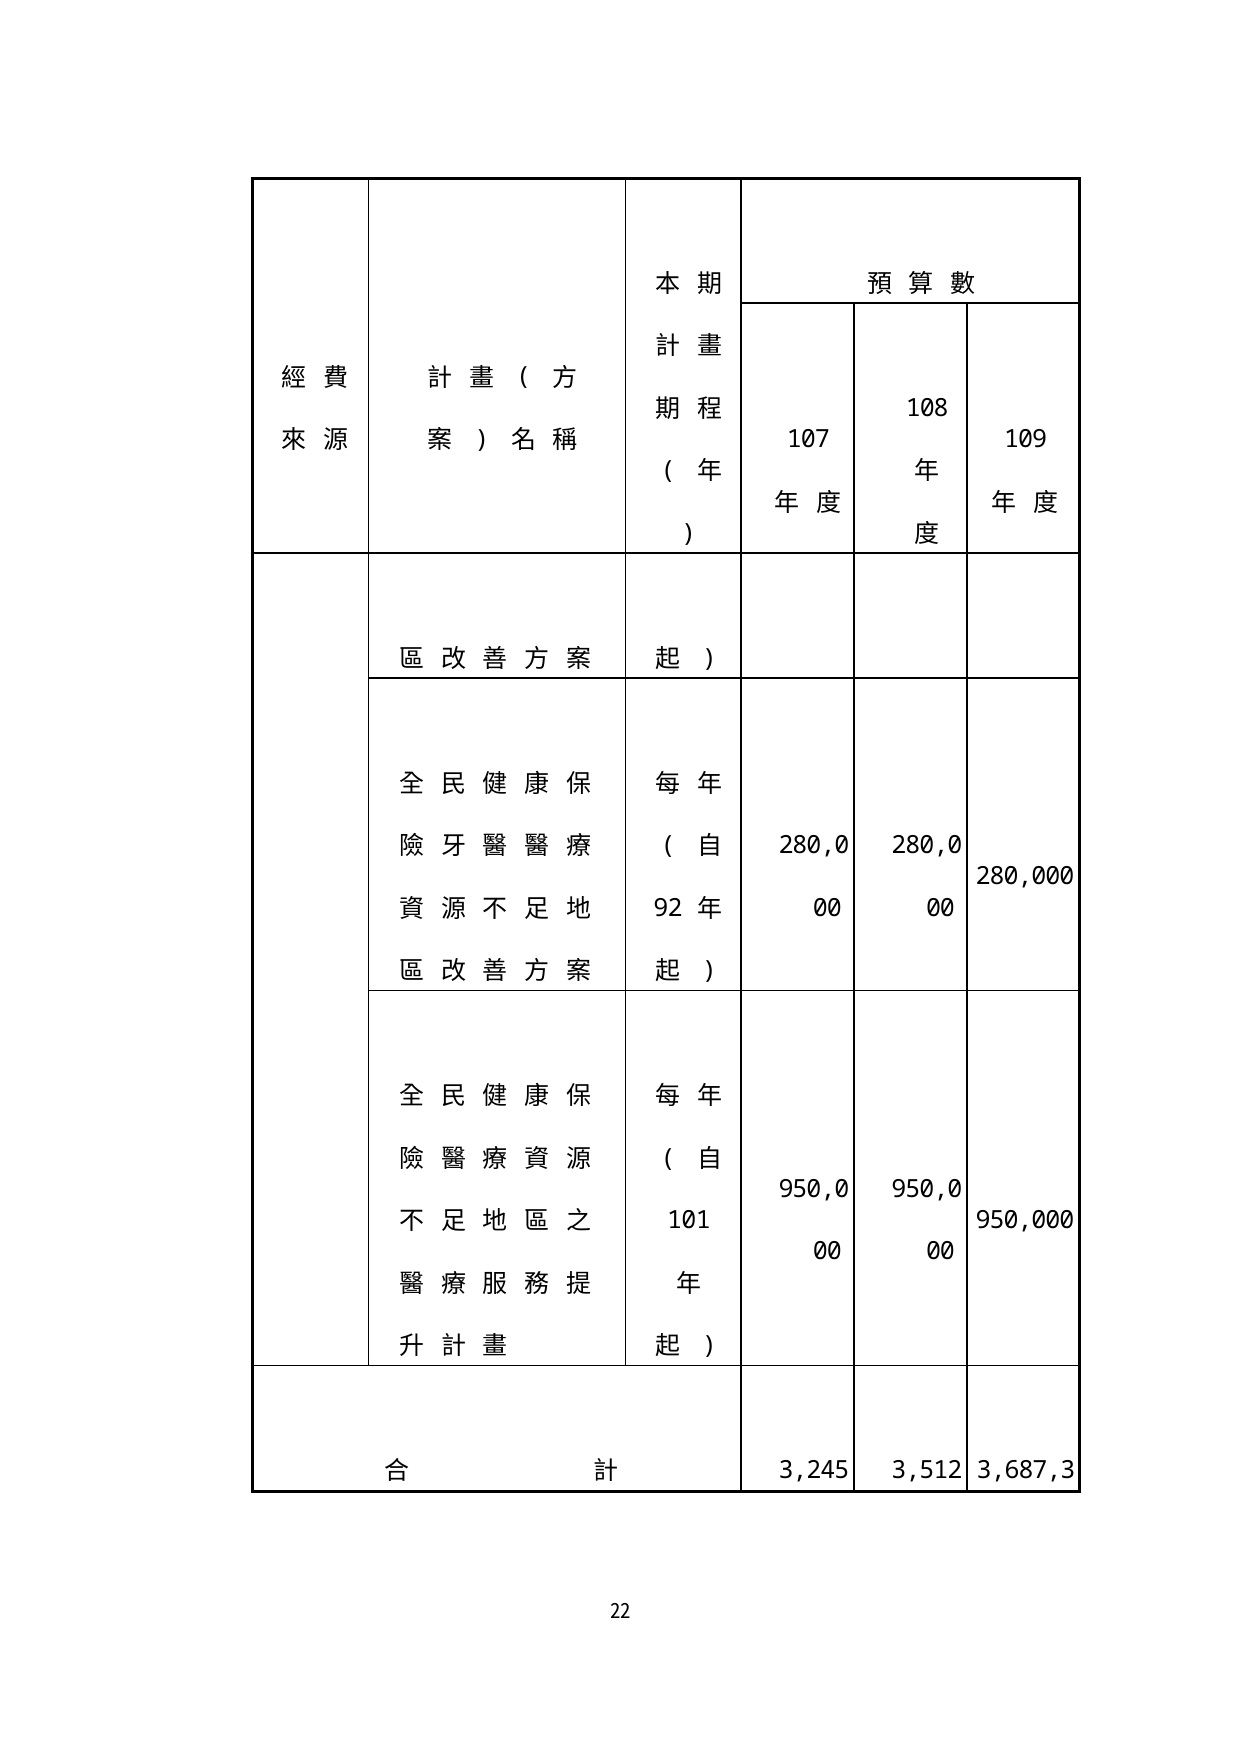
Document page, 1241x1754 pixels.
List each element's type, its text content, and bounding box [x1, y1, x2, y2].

table_cell 950,000 [968, 991, 1078, 1365]
table_cell [855, 554, 966, 677]
table_header 計畫(方案)名稱 [369, 180, 625, 552]
table_cell 起) [626, 554, 740, 677]
table_cell [742, 554, 853, 677]
table_cell 280,000 [968, 679, 1078, 990]
table_cell 950,000 [855, 991, 966, 1365]
table_cell [968, 554, 1078, 677]
table_cell 每年(自92年起) [626, 679, 740, 990]
table_cell 280,000 [855, 679, 966, 990]
table_header 本期計畫期程(年) [626, 180, 740, 552]
table_cell 107年度 [742, 304, 853, 552]
table_cell 280,000 [742, 679, 853, 990]
table_cell 3,687,3 [968, 1366, 1078, 1490]
table_cell 全民健康保險醫療資源不足地區之醫療服務提升計畫 [369, 991, 625, 1365]
table_cell 3,245 [742, 1366, 853, 1490]
table_cell 每年(自101年起) [626, 991, 740, 1365]
table_header 經費來源 [254, 180, 368, 552]
table_cell 109年度 [968, 304, 1078, 552]
table_cell 全民健康保險牙醫醫療資源不足地區改善方案 [369, 679, 625, 990]
table_cell 108年度 [855, 304, 966, 552]
table_cell 合 計 [254, 1366, 740, 1490]
table_cell 3,512 [855, 1366, 966, 1490]
table_header 預算數 [742, 180, 1078, 302]
table_cell [254, 554, 368, 1365]
table_cell 區改善方案 [369, 554, 625, 677]
table_cell 950,000 [742, 991, 853, 1365]
